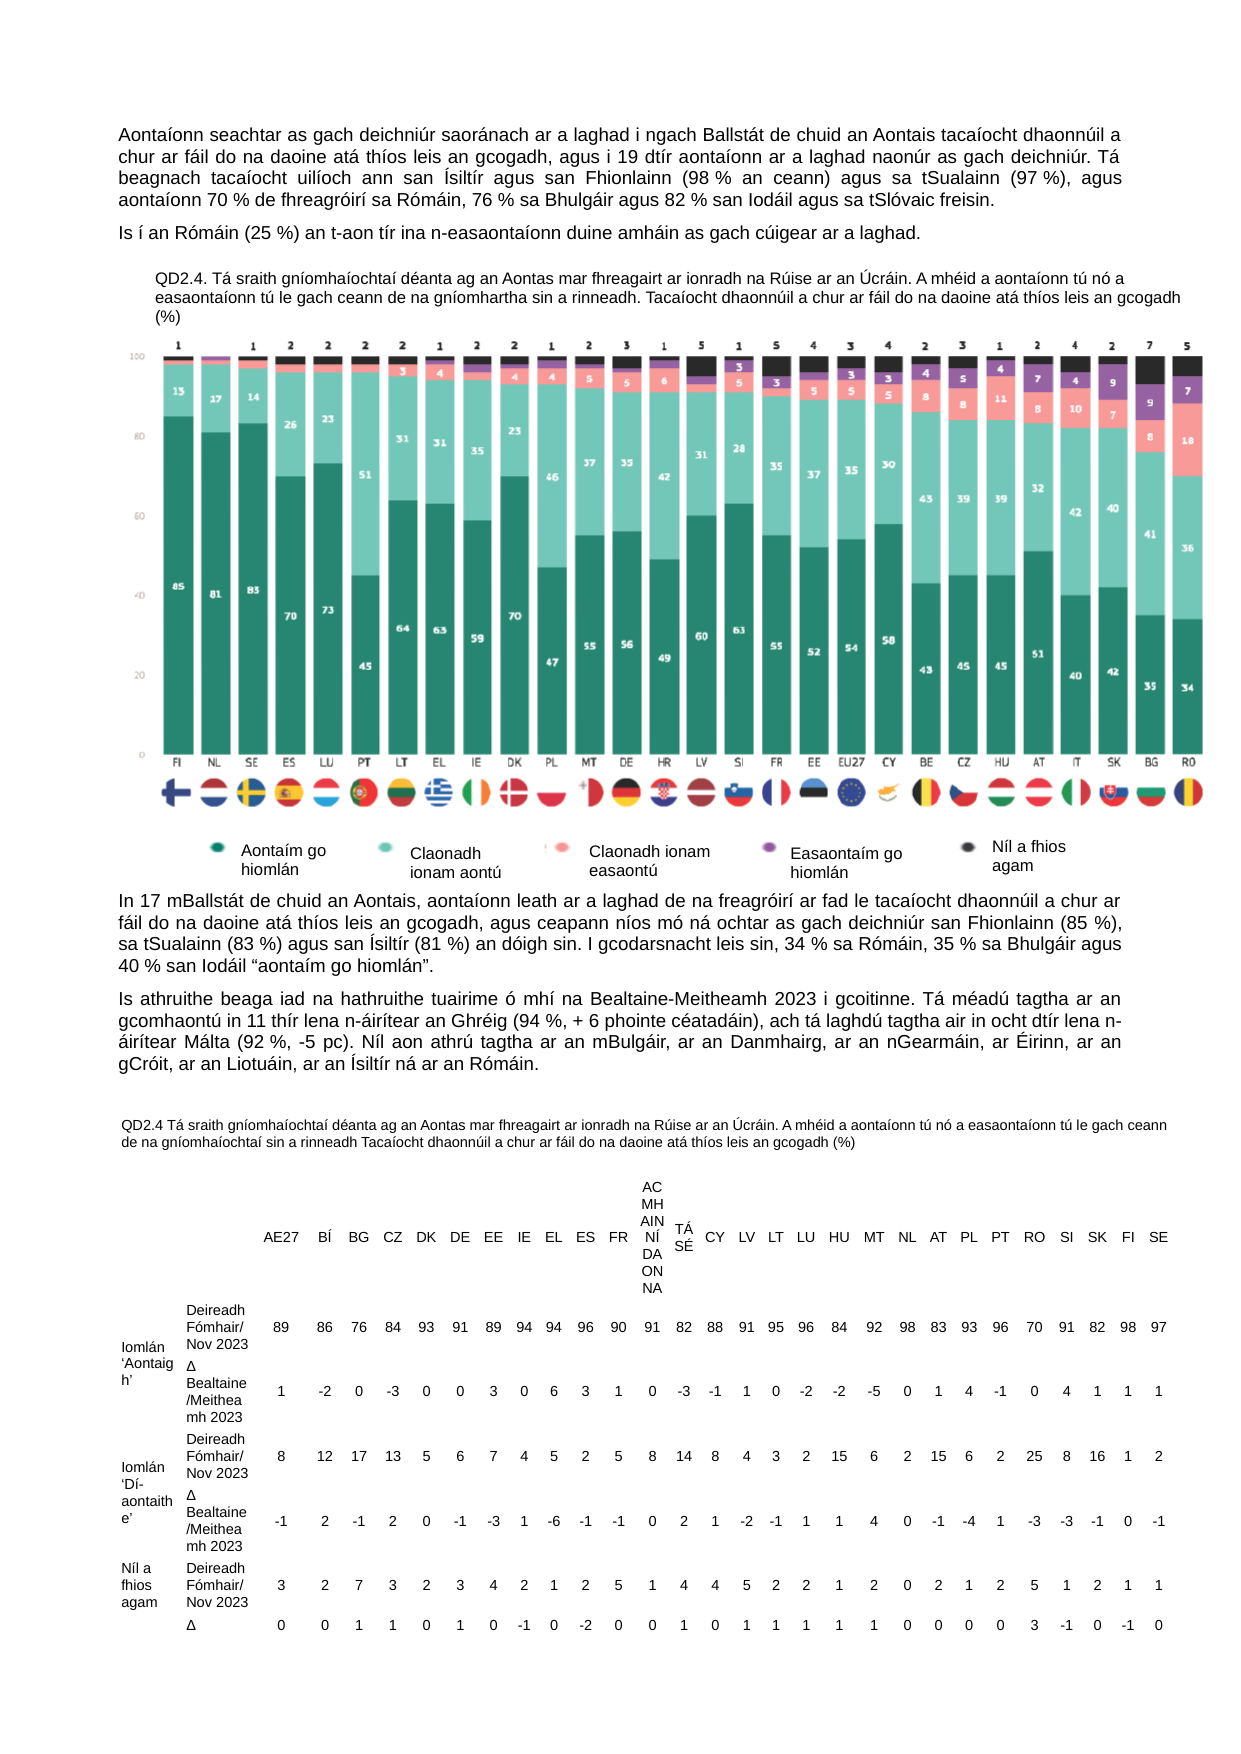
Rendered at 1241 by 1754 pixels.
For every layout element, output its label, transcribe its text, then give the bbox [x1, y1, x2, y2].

table_cell 0 [984, 1613, 1016, 1636]
table_cell 0 [409, 1355, 443, 1428]
table_cell 3 [1016, 1613, 1052, 1636]
table_cell LT [761, 1176, 790, 1299]
table_cell 82 [670, 1299, 698, 1355]
table_cell 4 [954, 1355, 984, 1428]
table_cell 1 [923, 1355, 954, 1428]
table_cell -1 [698, 1355, 732, 1428]
table_cell 1 [1081, 1355, 1114, 1428]
table_cell MT [856, 1176, 892, 1299]
table_cell 0 [635, 1613, 669, 1636]
table_cell 2 [984, 1557, 1016, 1613]
table_cell 0 [892, 1613, 923, 1636]
table_cell Δ Bealtaine/Meitheamh 2023 [183, 1484, 254, 1557]
table_cell NL [892, 1176, 923, 1299]
table_cell 0 [1114, 1484, 1142, 1557]
table_cell 0 [1142, 1613, 1175, 1636]
table_cell CY [698, 1176, 732, 1299]
table_cell 1 [732, 1613, 761, 1636]
table_cell -1 [602, 1484, 635, 1557]
table_cell 3 [477, 1355, 510, 1428]
table_cell Iomlán ‘Dí-aontaithe’ [118, 1428, 183, 1557]
table_cell 2 [308, 1557, 341, 1613]
table_cell 16 [1081, 1428, 1114, 1484]
table_cell 92 [856, 1299, 892, 1355]
table_cell [732, 1153, 761, 1176]
table_cell [376, 1153, 409, 1176]
table_cell DK [409, 1176, 443, 1299]
table_cell 1 [1142, 1355, 1175, 1428]
table_cell 89 [254, 1299, 308, 1355]
table_cell Δ [183, 1613, 254, 1636]
table_cell DE [443, 1176, 477, 1299]
table_cell 1 [856, 1613, 892, 1636]
table_cell SK [1081, 1176, 1114, 1299]
table_cell 1 [732, 1355, 761, 1428]
table_cell 0 [892, 1557, 923, 1613]
table_cell 1 [790, 1613, 822, 1636]
table_cell -2 [308, 1355, 341, 1428]
table_cell [923, 1153, 954, 1176]
table_cell HU [822, 1176, 856, 1299]
table_cell 94 [510, 1299, 538, 1355]
table_cell CZ [376, 1176, 409, 1299]
table_cell -3 [670, 1355, 698, 1428]
table_cell 7 [477, 1428, 510, 1484]
table_cell 91 [732, 1299, 761, 1355]
table_cell [409, 1153, 443, 1176]
table_cell -3 [1053, 1484, 1081, 1557]
table_cell 4 [732, 1428, 761, 1484]
table_cell 0 [892, 1355, 923, 1428]
table_cell 0 [892, 1484, 923, 1557]
table_cell [477, 1153, 510, 1176]
table_cell -2 [732, 1484, 761, 1557]
table_cell -1 [1142, 1484, 1175, 1557]
table_cell 2 [670, 1484, 698, 1557]
table_cell 96 [569, 1299, 602, 1355]
table_cell 2 [892, 1428, 923, 1484]
table_cell 98 [892, 1299, 923, 1355]
table_cell 84 [376, 1299, 409, 1355]
table_cell -1 [1053, 1613, 1081, 1636]
table_cell [341, 1153, 376, 1176]
table_cell 1 [538, 1557, 569, 1613]
table_cell 5 [538, 1428, 569, 1484]
table_cell 88 [698, 1299, 732, 1355]
table_cell 0 [254, 1613, 308, 1636]
table_cell 98 [1114, 1299, 1142, 1355]
table_cell 17 [341, 1428, 376, 1484]
table_cell 2 [1142, 1428, 1175, 1484]
table_cell [183, 1176, 254, 1299]
table_cell 5 [409, 1428, 443, 1484]
table_cell 1 [443, 1613, 477, 1636]
table_cell [1081, 1153, 1114, 1176]
table_cell 89 [477, 1299, 510, 1355]
table_cell 1 [254, 1355, 308, 1428]
table_cell 0 [409, 1613, 443, 1636]
table_cell -5 [856, 1355, 892, 1428]
table_cell 8 [698, 1428, 732, 1484]
table_cell Deireadh Fómhair/Nov 2023 [183, 1557, 254, 1613]
table_cell 1 [602, 1355, 635, 1428]
table_cell 0 [635, 1484, 669, 1557]
table_cell 86 [308, 1299, 341, 1355]
table_cell [984, 1153, 1016, 1176]
table_cell 76 [341, 1299, 376, 1355]
table_cell [183, 1153, 254, 1176]
table_cell 1 [790, 1484, 822, 1557]
table_cell [761, 1153, 790, 1176]
table_cell EL [538, 1176, 569, 1299]
table_cell 0 [1081, 1613, 1114, 1636]
table_cell [1142, 1153, 1175, 1176]
table_cell 93 [409, 1299, 443, 1355]
table_cell Níl a fhios agam [118, 1557, 183, 1636]
table_cell 7 [341, 1557, 376, 1613]
table_cell -3 [477, 1484, 510, 1557]
table_cell -2 [790, 1355, 822, 1428]
table_cell 2 [856, 1557, 892, 1613]
table_cell Deireadh Fómhair/Nov 2023 [183, 1428, 254, 1484]
text Is í an Rómáin (25 %) an t-aon tír ina n-easaontaíonn duine amháin as gach cúigear ar a laghad. [118, 222, 1122, 244]
table_cell LV [732, 1176, 761, 1299]
table_cell 82 [1081, 1299, 1114, 1355]
table_cell 3 [443, 1557, 477, 1613]
table_cell -1 [510, 1613, 538, 1636]
table_cell 1 [698, 1484, 732, 1557]
table_cell 14 [670, 1428, 698, 1484]
table_cell Δ Bealtaine/Meitheamh 2023 [183, 1355, 254, 1428]
table_cell 4 [510, 1428, 538, 1484]
table_cell 1 [1114, 1557, 1142, 1613]
table_cell 1 [1142, 1557, 1175, 1613]
table_cell -1 [1114, 1613, 1142, 1636]
table_cell 6 [856, 1428, 892, 1484]
table_cell [254, 1153, 308, 1176]
table_cell 8 [635, 1428, 669, 1484]
table_cell 2 [569, 1557, 602, 1613]
table_cell [1114, 1153, 1142, 1176]
table_cell [118, 1153, 183, 1176]
table_cell 0 [443, 1355, 477, 1428]
table_cell AE27 [254, 1176, 308, 1299]
table_cell 0 [761, 1355, 790, 1428]
table_cell [790, 1153, 822, 1176]
table_cell -1 [341, 1484, 376, 1557]
table_cell AT [923, 1176, 954, 1299]
table_cell 3 [761, 1428, 790, 1484]
table_cell 0 [409, 1484, 443, 1557]
table_cell -2 [822, 1355, 856, 1428]
table_cell 0 [308, 1613, 341, 1636]
table_cell 13 [376, 1428, 409, 1484]
table_cell 93 [954, 1299, 984, 1355]
table_cell [856, 1153, 892, 1176]
table_cell [308, 1153, 341, 1176]
table_cell FR [602, 1176, 635, 1299]
table_cell [635, 1153, 669, 1176]
table_cell 1 [510, 1484, 538, 1557]
table_cell [118, 1176, 183, 1299]
table_cell 6 [538, 1355, 569, 1428]
picture [118, 337, 1211, 815]
table_cell 91 [443, 1299, 477, 1355]
table_cell 3 [376, 1557, 409, 1613]
table_cell 0 [341, 1355, 376, 1428]
table_cell 1 [1053, 1557, 1081, 1613]
table_cell [892, 1153, 923, 1176]
table_cell 0 [954, 1613, 984, 1636]
table_cell PT [984, 1176, 1016, 1299]
table_cell 95 [761, 1299, 790, 1355]
table_cell EE [477, 1176, 510, 1299]
table_cell [538, 1153, 569, 1176]
table_cell 4 [477, 1557, 510, 1613]
table_cell 0 [510, 1355, 538, 1428]
table_cell [954, 1153, 984, 1176]
table_cell 94 [538, 1299, 569, 1355]
table_cell 2 [376, 1484, 409, 1557]
table_cell 6 [443, 1428, 477, 1484]
table_cell SE [1142, 1176, 1175, 1299]
table_cell 5 [602, 1557, 635, 1613]
text Aontaíonn seachtar as gach deichniúr saoránach ar a laghad i ngach Ballstát de chuid an Aontais tacaíocht dhaonnúil a chur ar fáil do na daoine atá thíos leis an gcogadh, agus i 19 dtír aontaíonn ar a laghad naonúr as gach deichniúr. Tá beagnach tacaíocht uilíoch ann san Ísiltír agus san Fhionlainn (98 % an ceann) agus sa tSualainn (97 %), agus aontaíonn 70 % de fhreagróirí sa Rómáin, 76 % sa Bhulgáir agus 82 % san Iodáil agus sa tSlóvaic freisin. [118, 124, 1122, 210]
table_cell [1053, 1153, 1081, 1176]
table_cell PL [954, 1176, 984, 1299]
table_cell -3 [376, 1355, 409, 1428]
table_cell 5 [732, 1557, 761, 1613]
table_cell BÍ [308, 1176, 341, 1299]
table_cell -3 [1016, 1484, 1052, 1557]
table_cell 4 [1053, 1355, 1081, 1428]
table_cell 1 [822, 1557, 856, 1613]
table_cell -2 [569, 1613, 602, 1636]
table_cell 2 [984, 1428, 1016, 1484]
table_cell 15 [923, 1428, 954, 1484]
table_cell 0 [698, 1613, 732, 1636]
table_cell ES [569, 1176, 602, 1299]
table_cell 1 [984, 1484, 1016, 1557]
table_cell -1 [761, 1484, 790, 1557]
table_cell 2 [510, 1557, 538, 1613]
table_cell BG [341, 1176, 376, 1299]
table_cell 3 [569, 1355, 602, 1428]
table_cell 2 [790, 1428, 822, 1484]
table_cell 83 [923, 1299, 954, 1355]
table_cell -6 [538, 1484, 569, 1557]
table_cell [602, 1153, 635, 1176]
table_cell 0 [477, 1613, 510, 1636]
table_cell 0 [1016, 1355, 1052, 1428]
table_cell -1 [923, 1484, 954, 1557]
table_cell 84 [822, 1299, 856, 1355]
table_cell 1 [954, 1557, 984, 1613]
table_header QD2.4 Tá sraith gníomhaíochtaí déanta ag an Aontas mar fhreagairt ar ionradh na Rúise ar an Úcráin. A mhéid a aontaíonn tú nó a easaontaíonn tú le gach ceann de na gníomhaíochtaí sin a rinneadh Tacaíocht dhaonnúil a chur ar fáil do na daoine atá thíos leis an gcogadh (%) [118, 1114, 1175, 1153]
table_cell 97 [1142, 1299, 1175, 1355]
table_cell 1 [1114, 1355, 1142, 1428]
table_cell 0 [602, 1613, 635, 1636]
table_cell [1016, 1153, 1052, 1176]
table_cell 91 [635, 1299, 669, 1355]
table_cell [510, 1153, 538, 1176]
table_cell ACMHAINNÍ DAONNA [635, 1176, 669, 1299]
table_cell 2 [790, 1557, 822, 1613]
table_cell 4 [698, 1557, 732, 1613]
table_cell 1 [822, 1484, 856, 1557]
text Is athruithe beaga iad na hathruithe tuairime ó mhí na Bealtaine-Meitheamh 2023 i gcoitinne. Tá méadú tagtha ar an gcomhaontú in 11 thír lena n-áirítear an Ghréig (94 %, + 6 phointe céatadáin), ach tá laghdú tagtha air in ocht dtír lena n-áirítear Málta (92 %, -5 pc). Níl aon athrú tagtha ar an mBulgáir, ar an Danmhairg, ar an nGearmáin, ar Éirinn, ar an gCróit, ar an Liotuáin, ar an Ísiltír ná ar an Rómáin. [118, 988, 1122, 1074]
table_cell 2 [923, 1557, 954, 1613]
table_cell -1 [1081, 1484, 1114, 1557]
table_cell 4 [670, 1557, 698, 1613]
table_cell 1 [341, 1613, 376, 1636]
table_cell -4 [954, 1484, 984, 1557]
table_cell 6 [954, 1428, 984, 1484]
table_cell 0 [635, 1355, 669, 1428]
table_cell 8 [254, 1428, 308, 1484]
table_cell 1 [761, 1613, 790, 1636]
table_cell 1 [822, 1613, 856, 1636]
table_cell [670, 1153, 698, 1176]
table_cell LU [790, 1176, 822, 1299]
table_cell 2 [761, 1557, 790, 1613]
table_cell 2 [569, 1428, 602, 1484]
table_cell -1 [569, 1484, 602, 1557]
table_cell -1 [984, 1355, 1016, 1428]
table_cell 15 [822, 1428, 856, 1484]
table_cell Iomlán ‘Aontaigh’ [118, 1299, 183, 1428]
table_cell 96 [984, 1299, 1016, 1355]
table_cell FI [1114, 1176, 1142, 1299]
table_cell 2 [308, 1484, 341, 1557]
table_cell 1 [1114, 1428, 1142, 1484]
table_cell 12 [308, 1428, 341, 1484]
table_cell Deireadh Fómhair/Nov 2023 [183, 1299, 254, 1355]
table_cell 0 [923, 1613, 954, 1636]
table_cell -1 [443, 1484, 477, 1557]
table_cell 3 [254, 1557, 308, 1613]
table_cell 2 [409, 1557, 443, 1613]
table_cell 2 [1081, 1557, 1114, 1613]
table_cell 0 [538, 1613, 569, 1636]
table_cell 70 [1016, 1299, 1052, 1355]
table_cell RO [1016, 1176, 1052, 1299]
table_cell 4 [856, 1484, 892, 1557]
table_cell [822, 1153, 856, 1176]
picture [195, 829, 983, 866]
table_cell 5 [1016, 1557, 1052, 1613]
text In 17 mBallstát de chuid an Aontais, aontaíonn leath ar a laghad de na freagróirí ar fad le tacaíocht dhaonnúil a chur ar fáil do na daoine atá thíos leis an gcogadh, agus ceapann níos mó ná ochtar as gach deichniúr san Fhionlainn (85 %), sa tSualainn (83 %) agus san Ísiltír (81 %) an dóigh sin. I gcodarsnacht leis sin, 34 % sa Rómáin, 35 % sa Bhulgáir agus 40 % san Iodáil “aontaím go hiomlán”. [118, 256, 1122, 337]
table_cell [698, 1153, 732, 1176]
table_cell 91 [1053, 1299, 1081, 1355]
text In 17 mBallstát de chuid an Aontais, aontaíonn leath ar a laghad de na freagróirí ar fad le tacaíocht dhaonnúil a chur ar fáil do na daoine atá thíos leis an gcogadh, agus ceapann níos mó ná ochtar as gach deichniúr san Fhionlainn (85 %), sa tSualainn (83 %) agus san Ísiltír (81 %) an dóigh sin. I gcodarsnacht leis sin, 34 % sa Rómáin, 35 % sa Bhulgáir agus 40 % san Iodáil “aontaím go hiomlán”. [118, 815, 1122, 976]
table_cell 25 [1016, 1428, 1052, 1484]
table_cell IE [510, 1176, 538, 1299]
table_cell 90 [602, 1299, 635, 1355]
table_cell 1 [635, 1557, 669, 1613]
table_cell 5 [602, 1428, 635, 1484]
table_cell 1 [376, 1613, 409, 1636]
table_cell [443, 1153, 477, 1176]
table_cell 8 [1053, 1428, 1081, 1484]
table_cell [569, 1153, 602, 1176]
table_cell TÁ SÉ [670, 1176, 698, 1299]
table_cell 1 [670, 1613, 698, 1636]
table_cell -1 [254, 1484, 308, 1557]
table_cell 96 [790, 1299, 822, 1355]
table_cell SI [1053, 1176, 1081, 1299]
